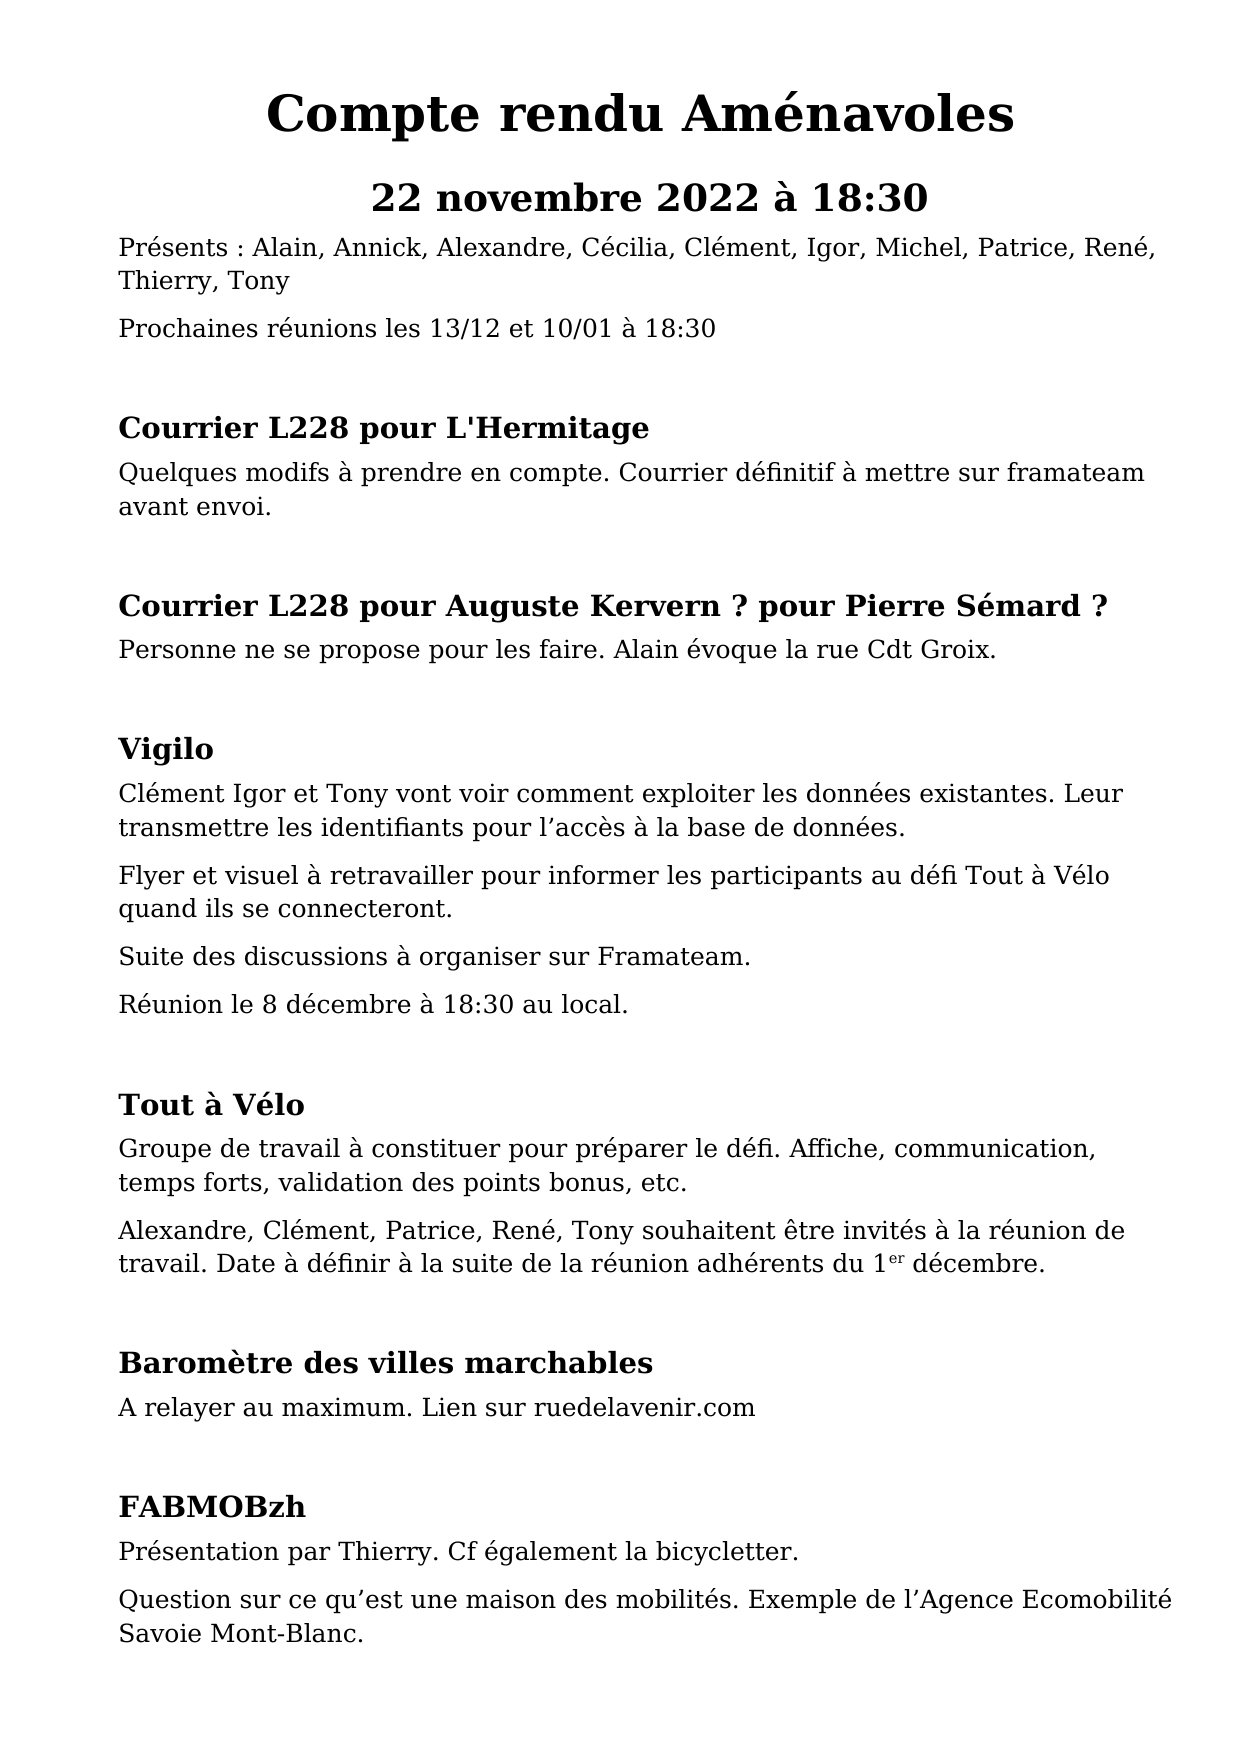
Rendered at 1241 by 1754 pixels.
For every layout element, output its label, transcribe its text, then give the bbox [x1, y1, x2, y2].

subtitle Tout à Vélo [118, 1053, 1181, 1122]
text Personne ne se propose pour les faire. Alain évoque la rue Cdt Groix. [118, 635, 1181, 664]
subtitle Vigilo [118, 698, 1181, 767]
text Présentation par Thierry. Cf également la bicycletter. [118, 1537, 1181, 1566]
subtitle Courrier L228 pour Auguste Kervern ? pour Pierre Sémard ? [118, 554, 1181, 623]
subtitle 22 novembre 2022 à 18:30 [118, 176, 1181, 220]
subtitle Compte rendu Aménavoles [118, 84, 1181, 143]
text Réunion le 8 décembre à 18:30 au local. [118, 991, 1181, 1020]
subtitle Courrier L228 pour L'Hermitage [118, 377, 1181, 446]
text Clément Igor et Tony vont voir comment exploiter les données existantes. Leur transmettre les identifiants pour l’accès à la base de données. [118, 779, 1181, 842]
text Groupe de travail à constituer pour préparer le défi. Affiche, communication, temps forts, validation des points bonus, etc. [118, 1134, 1181, 1197]
text Quelques modifs à prendre en compte. Courrier définitif à mettre sur framateam avant envoi. [118, 458, 1181, 521]
text A relayer au maximum. Lien sur ruedelavenir.com [118, 1393, 1181, 1422]
text Flyer et visuel à retravailler pour informer les participants au défi Tout à Vélo quand ils se connecteront. [118, 861, 1181, 923]
text Prochaines réunions les 13/12 et 10/01 à 18:30 [118, 314, 1181, 343]
subtitle FABMOBzh [118, 1456, 1181, 1524]
text Alexandre, Clément, Patrice, René, Tony souhaitent être invités à la réunion de travail. Date à définir à la suite de la réunion adhérents du 1er décembre. [118, 1216, 1181, 1279]
text Suite des discussions à organiser sur Framateam. [118, 942, 1181, 972]
subtitle Baromètre des villes marchables [118, 1312, 1181, 1381]
text Présents : Alain, Annick, Alexandre, Cécilia, Clément, Igor, Michel, Patrice, René, Thierry, Tony [118, 233, 1181, 295]
text Question sur ce qu’est une maison des mobilités. Exemple de l’Agence Ecomobilité Savoie Mont-Blanc. [118, 1585, 1181, 1648]
